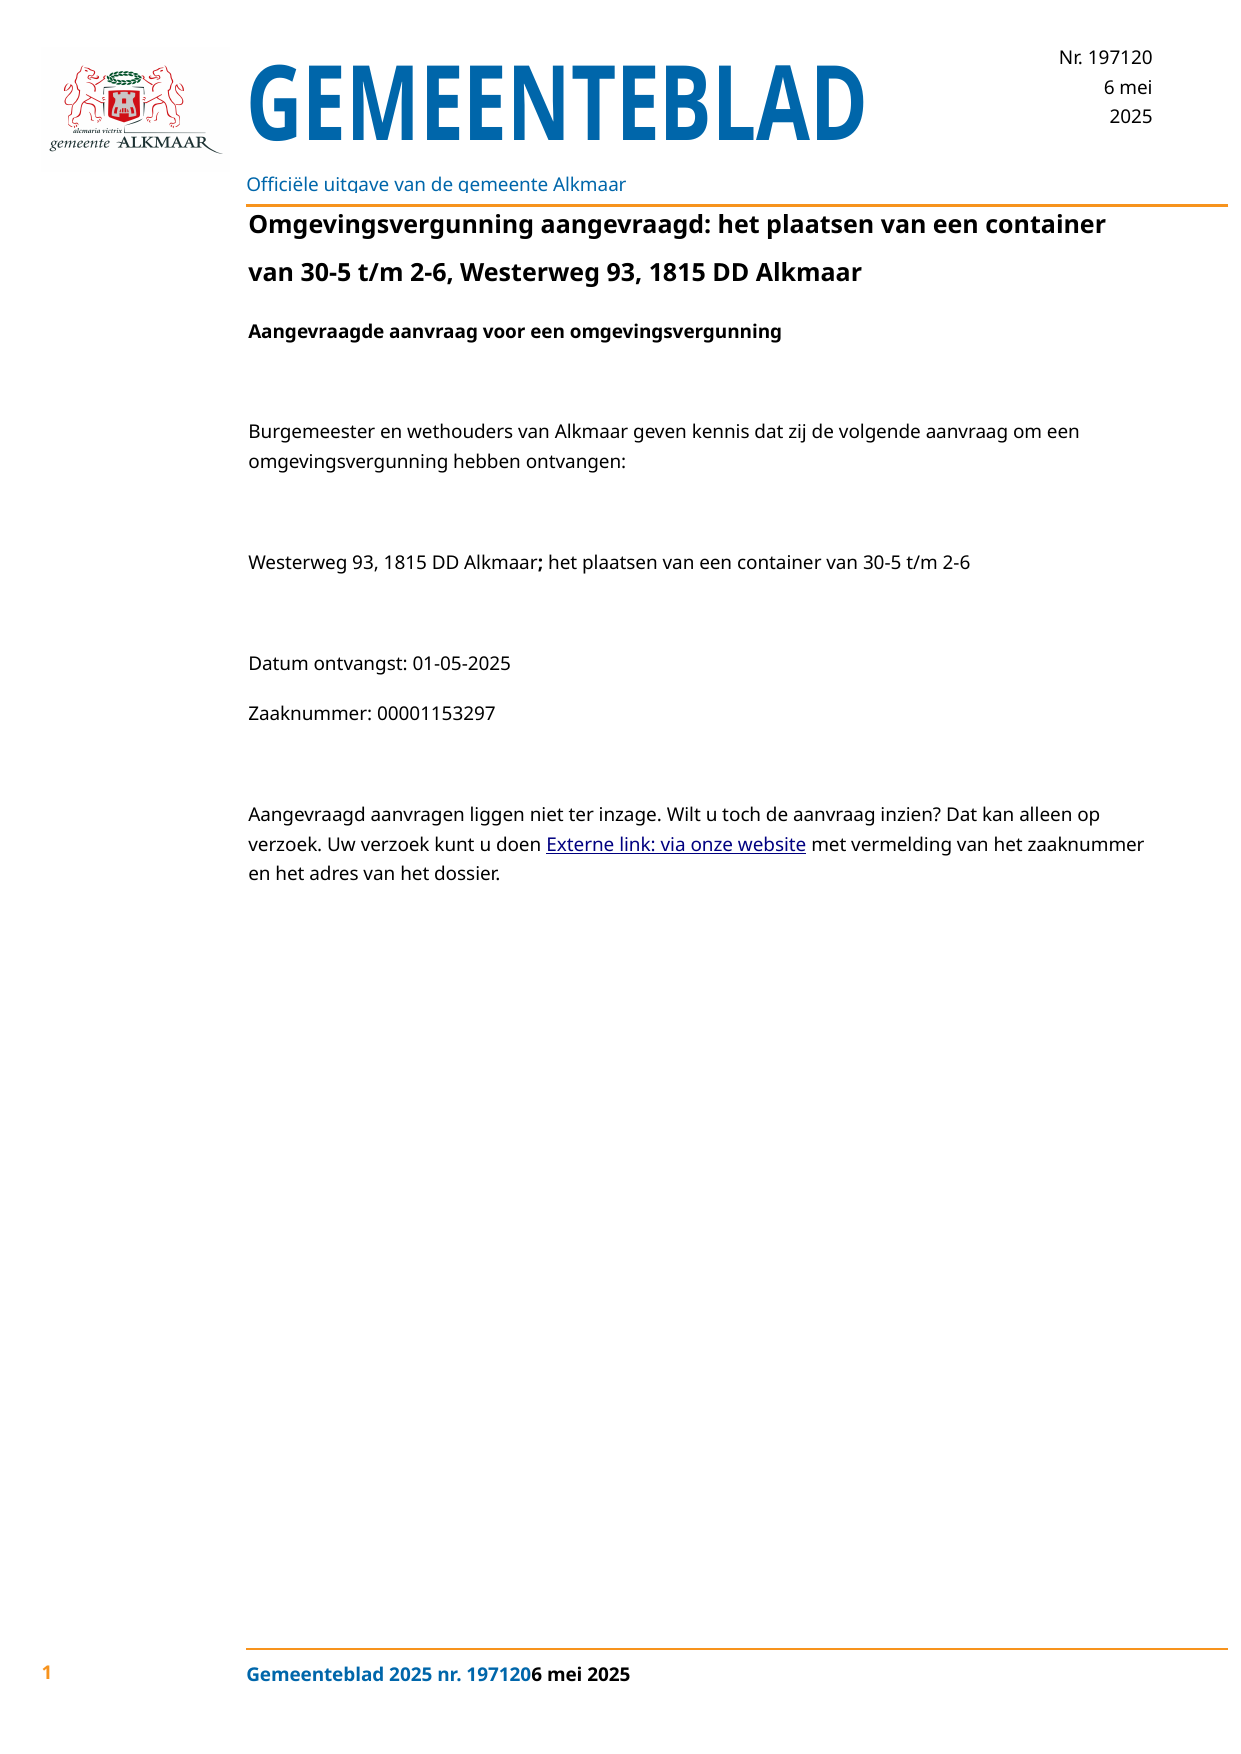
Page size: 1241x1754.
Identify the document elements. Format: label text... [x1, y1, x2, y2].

text Aangevraagd aanvragen liggen niet ter inzage. Wilt u toch de aanvraag inzien? Dat kan alleen op verzoek. Uw verzoek kunt u doen Externe link: via onze website met vermelding van het zaaknummer en het adres van het dossier. [248, 801, 1152, 886]
text Burgemeester en wethouders van Alkmaar geven kennis dat zij de volgende aanvraag om een omgevingsvergunning hebben ontvangen: [248, 419, 1152, 474]
text Zaaknummer: 00001153297 [248, 700, 1152, 726]
text Datum ontvangst: 01-05-2025 [248, 650, 1152, 676]
picture [41, 47, 231, 172]
text Omgevingsvergunning aangevraagd: het plaatsen van een container van 30-5 t/m 2-6, Westerweg 93, 1815 DD Alkmaar [248, 207, 1152, 288]
text Westerweg 93, 1815 DD Alkmaar; het plaatsen van een container van 30-5 t/m 2-6 [248, 549, 1152, 575]
text Aangevraagde aanvraag voor een omgevingsvergunning [248, 318, 1152, 344]
